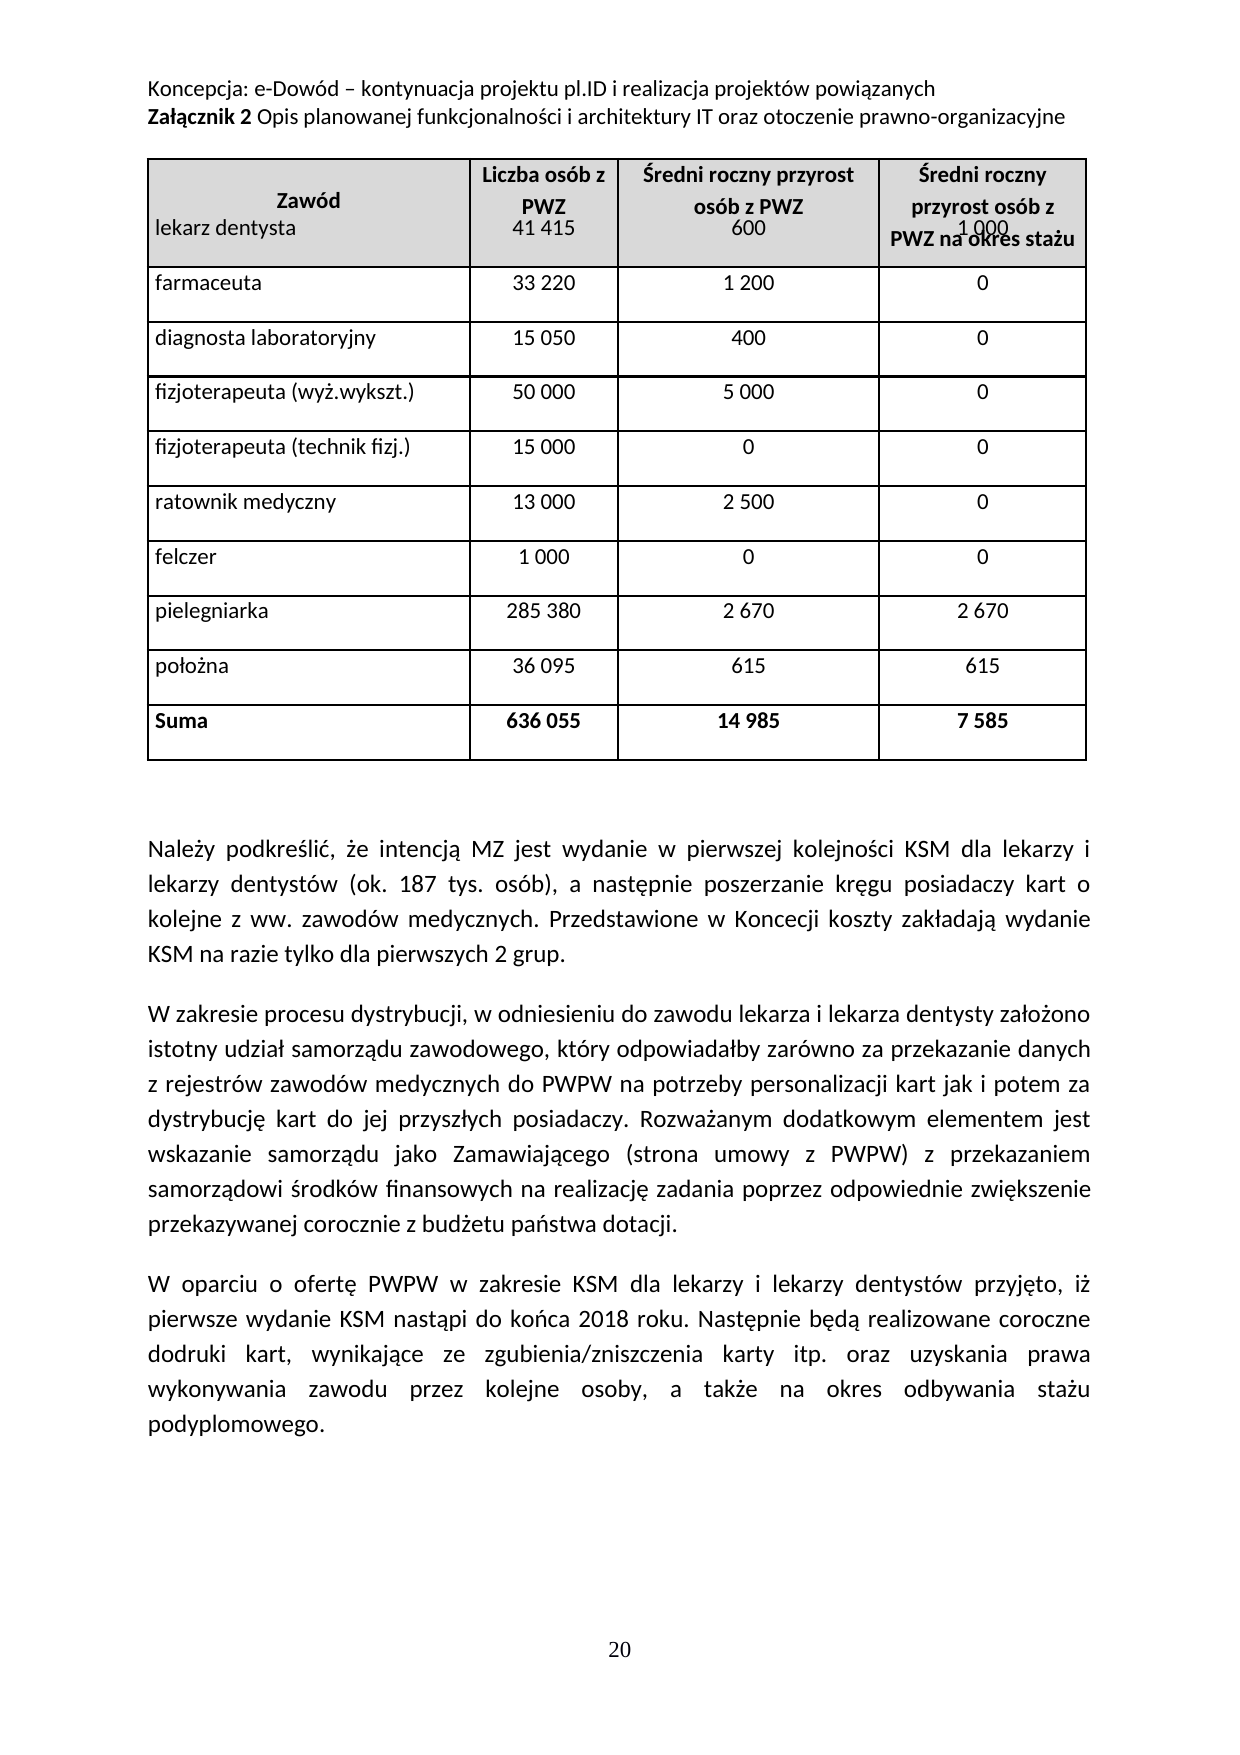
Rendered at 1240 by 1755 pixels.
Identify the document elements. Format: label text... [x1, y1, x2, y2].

table_cell 615 [880, 651, 1085, 704]
table_header Liczba osób z PWZ [471, 160, 617, 211]
table_cell fizjoterapeuta (technik fizj.) [149, 432, 469, 485]
table_cell lekarz dentysta [149, 211, 469, 266]
table_cell 636 055 [471, 706, 617, 759]
table_cell ratownik medyczny [149, 487, 469, 540]
table_cell [1087, 266, 1091, 321]
table_cell 400 [619, 323, 878, 375]
table_cell 7 585 [880, 706, 1085, 759]
table_cell 600 [619, 211, 878, 266]
table_cell pielegniarka [149, 597, 469, 649]
table_cell [1087, 649, 1091, 704]
table_cell 5 000 [619, 378, 878, 430]
table_cell [1087, 211, 1091, 266]
table_cell [1087, 485, 1091, 540]
table_cell [1087, 595, 1091, 649]
table_cell 0 [880, 487, 1085, 540]
table_header Średni roczny przyrost osób z PWZ na okres stażu [880, 160, 1085, 211]
table_cell diagnosta laboratoryjny [149, 323, 469, 375]
table_cell 0 [880, 268, 1085, 321]
table_cell 2 670 [880, 597, 1085, 649]
table_cell 2 500 [619, 487, 878, 540]
table_cell położna [149, 651, 469, 704]
table_cell 2 670 [619, 597, 878, 649]
table_cell fizjoterapeuta (wyż.wykszt.) [149, 378, 469, 430]
table_cell 33 220 [471, 268, 617, 321]
table_cell 14 985 [619, 706, 878, 759]
table_cell [1087, 430, 1091, 485]
table_cell [1087, 321, 1091, 375]
table_cell 0 [880, 378, 1085, 430]
table_cell 15 000 [471, 432, 617, 485]
table_cell 285 380 [471, 597, 617, 649]
table_cell 0 [880, 542, 1085, 594]
table_header [1087, 158, 1091, 211]
table_cell 15 050 [471, 323, 617, 375]
table_cell 1 000 [471, 542, 617, 594]
table_cell 1 200 [619, 268, 878, 321]
table_cell Suma [149, 706, 469, 759]
table_cell 36 095 [471, 651, 617, 704]
table_cell [1087, 704, 1091, 759]
table_header Średni roczny przyrost osób z PWZ [619, 160, 878, 211]
text W zakresie procesu dystrybucji, w odniesieniu do zawodu lekarza i lekarza dentysty założono istotny udział samorządu zawodowego, który odpowiadałby zarówno za przekazanie danych z rejestrów zawodów medycznych do PWPW na potrzeby personalizacji kart jak i potem za dystrybucję kart do jej przyszłych posiadaczy. Rozważanym dodatkowym elementem jest wskazanie samorządu jako Zamawiającego (strona umowy z PWPW) z przekazaniem samorządowi środków finansowych na realizację zadania poprzez odpowiednie zwiększenie przekazywanej corocznie z budżetu państwa dotacji. [148, 998, 1092, 1239]
table_cell 41 415 [471, 211, 617, 266]
table_cell 0 [619, 432, 878, 485]
text Należy podkreślić, że intencją MZ jest wydanie w pierwszej kolejności KSM dla lekarzy i lekarzy dentystów (ok. 187 tys. osób), a następnie poszerzanie kręgu posiadaczy kart o kolejne z ww. zawodów medycznych. Przedstawione w Koncecji koszty zakładają wydanie KSM na razie tylko dla pierwszych 2 grup. [148, 833, 1092, 969]
table_cell [1087, 375, 1091, 430]
table_cell [1087, 540, 1091, 594]
table_header Zawód [149, 160, 469, 211]
table_cell felczer [149, 542, 469, 594]
table_cell 13 000 [471, 487, 617, 540]
table_cell 615 [619, 651, 878, 704]
table_cell 0 [880, 432, 1085, 485]
text W oparciu o ofertę PWPW w zakresie KSM dla lekarzy i lekarzy dentystów przyjęto, iż pierwsze wydanie KSM nastąpi do końca 2018 roku. Następnie będą realizowane coroczne dodruki kart, wynikające ze zgubienia/zniszczenia karty itp. oraz uzyskania prawa wykonywania zawodu przez kolejne osoby, a także na okres odbywania stażu podyplomowego. [148, 1268, 1092, 1439]
table_cell 50 000 [471, 378, 617, 430]
table_cell farmaceuta [149, 268, 469, 321]
table_cell 0 [880, 323, 1085, 375]
table_cell 0 [619, 542, 878, 594]
table_cell 1 000 [880, 211, 1085, 266]
